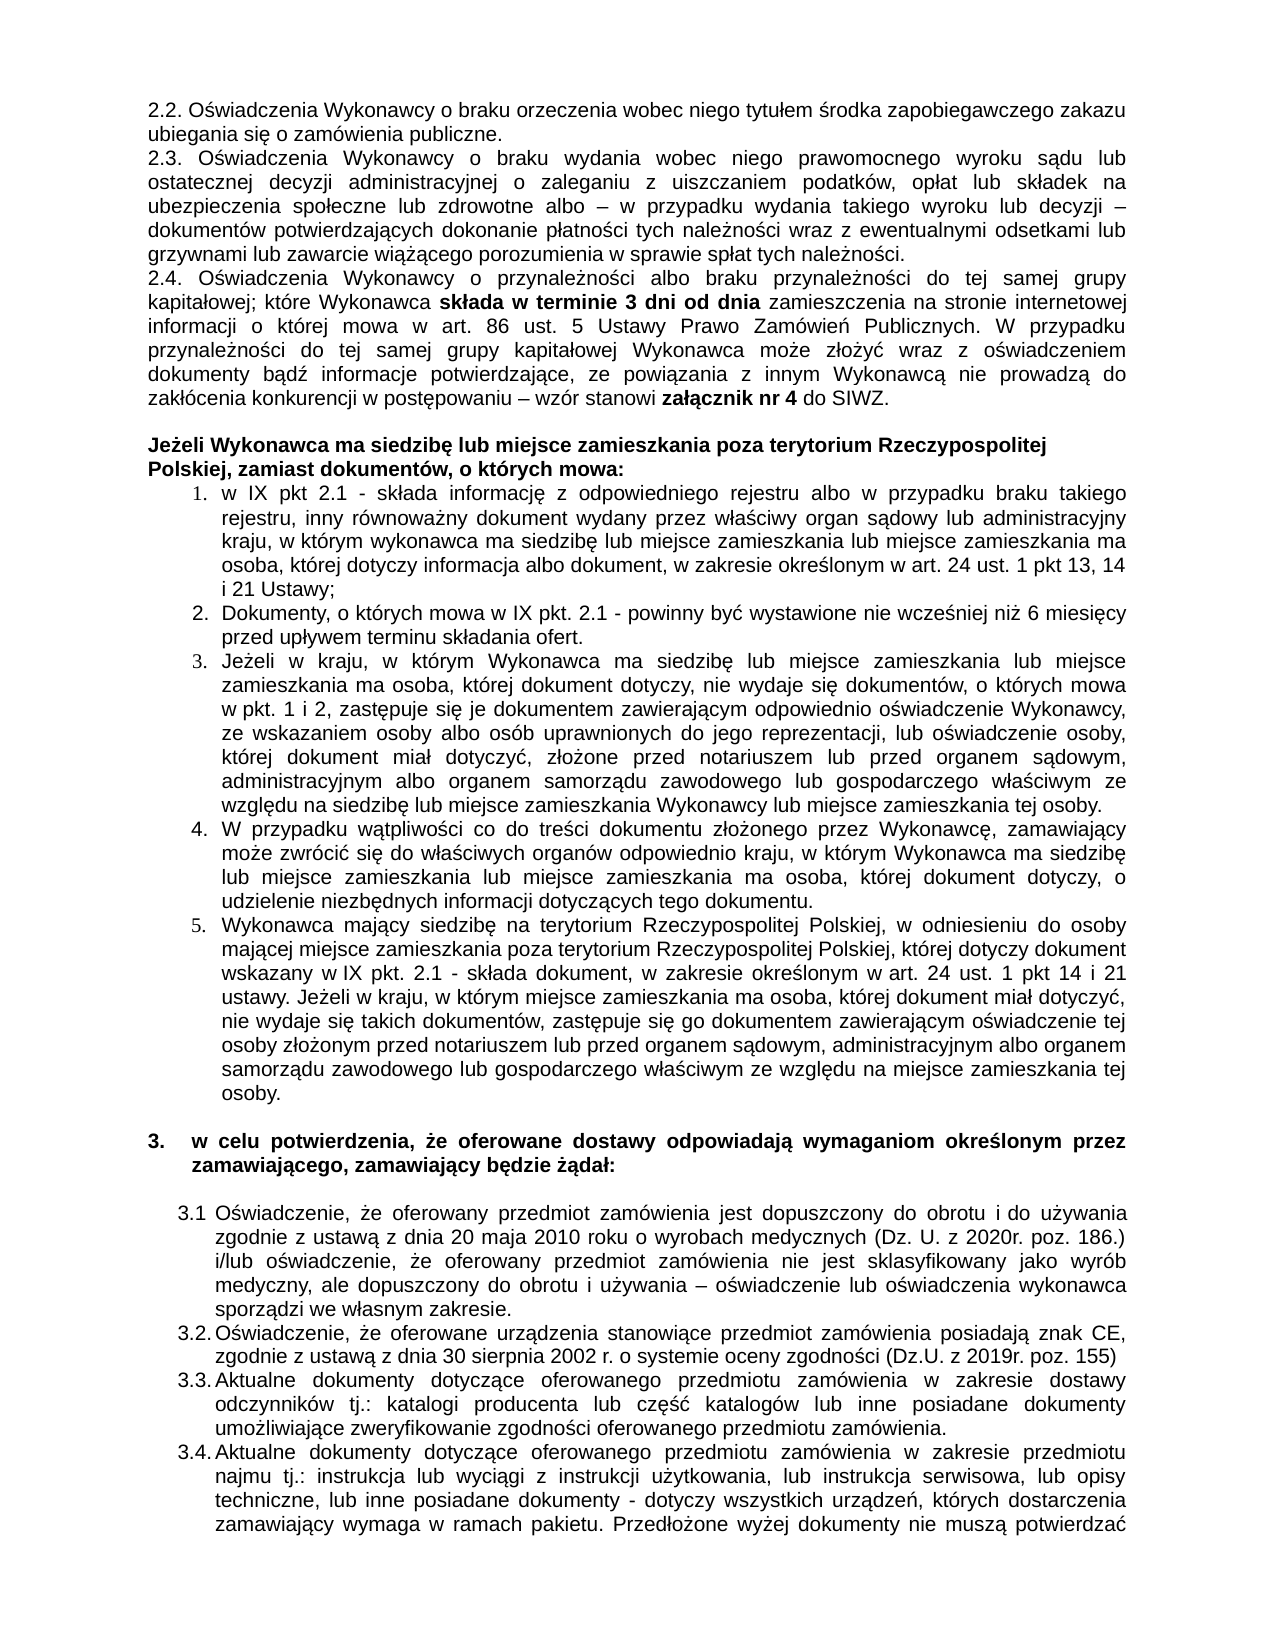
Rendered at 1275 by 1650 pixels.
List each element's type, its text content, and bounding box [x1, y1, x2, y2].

text Jeżeli Wykonawca ma siedzibę lub miejsce zamieszkania poza terytorium Rzeczypospolitej Polskiej, zamiast dokumentów, o których mowa: [148, 433, 1127, 481]
list Oświadczenie, że oferowane urządzenia stanowiące przedmiot zamówienia posiadają znak CE, zgodnie z ustawą z dnia 30 sierpnia 2002 r. o systemie oceny zgodności (Dz.U. z 2019r. poz. 155) [177, 1320, 1127, 1368]
list Wykonawca mający siedzibę na terytorium Rzeczypospolitej Polskiej, w odniesieniu do osoby mającej miejsce zamieszkania poza terytorium Rzeczypospolitej Polskiej, której dotyczy dokument wskazany w IX pkt. 2.1 - składa dokument, w zakresie określonym w art. 24 ust. 1 pkt 14 i 21 ustawy. Jeżeli w kraju, w którym miejsce zamieszkania ma osoba, której dokument miał dotyczyć, nie wydaje się takich dokumentów, zastępuje się go dokumentem zawierającym oświadczenie tej osoby złożonym przed notariuszem lub przed organem sądowym, administracyjnym albo organem samorządu zawodowego lub gospodarczego właściwym ze względu na miejsce zamieszkania tej osoby. [191, 913, 1127, 1105]
list Dokumenty, o których mowa w IX pkt. 2.1 - powinny być wystawione nie wcześniej niż 6 miesięcy przed upływem terminu składania ofert. [192, 601, 1127, 649]
text 2.3. Oświadczenia Wykonawcy o braku wydania wobec niego prawomocnego wyroku sądu lub ostatecznej decyzji administracyjnej o zaleganiu z uiszczaniem podatków, opłat lub składek na ubezpieczenia społeczne lub zdrowotne albo – w przypadku wydania takiego wyroku lub decyzji – dokumentów potwierdzających dokonanie płatności tych należności wraz z ewentualnymi odsetkami lub grzywnami lub zawarcie wiążącego porozumienia w sprawie spłat tych należności. [148, 146, 1127, 266]
list w IX pkt 2.1 - składa informację z odpowiedniego rejestru albo w przypadku braku takiego rejestru, inny równoważny dokument wydany przez właściwy organ sądowy lub administracyjny kraju, w którym wykonawca ma siedzibę lub miejsce zamieszkania lub miejsce zamieszkania ma osoba, której dotyczy informacja albo dokument, w zakresie określonym w art. 24 ust. 1 pkt 13, 14 i 21 Ustawy; [192, 481, 1127, 601]
list Jeżeli w kraju, w którym Wykonawca ma siedzibę lub miejsce zamieszkania lub miejsce zamieszkania ma osoba, której dokument dotyczy, nie wydaje się dokumentów, o których mowa w pkt. 1 i 2, zastępuje się je dokumentem zawierającym odpowiednio oświadczenie Wykonawcy, ze wskazaniem osoby albo osób uprawnionych do jego reprezentacji, lub oświadczenie osoby, której dokument miał dotyczyć, złożone przed notariuszem lub przed organem sądowym, administracyjnym albo organem samorządu zawodowego lub gospodarczego właściwym ze względu na siedzibę lub miejsce zamieszkania Wykonawcy lub miejsce zamieszkania tej osoby. [192, 649, 1127, 817]
text 2.4. Oświadczenia Wykonawcy o przynależności albo braku przynależności do tej samej grupy kapitałowej; które Wykonawca składa w terminie 3 dni od dnia zamieszczenia na stronie internetowej informacji o której mowa w art. 86 ust. 5 Ustawy Prawo Zamówień Publicznych. W przypadku przynależności do tej samej grupy kapitałowej Wykonawca może złożyć wraz z oświadczeniem dokumenty bądź informacje potwierdzające, ze powiązania z innym Wykonawcą nie prowadzą do zakłócenia konkurencji w postępowaniu – wzór stanowi załącznik nr 4 do SIWZ. [148, 266, 1127, 409]
list W przypadku wątpliwości co do treści dokumentu złożonego przez Wykonawcę, zamawiający może zwrócić się do właściwych organów odpowiednio kraju, w którym Wykonawca ma siedzibę lub miejsce zamieszkania lub miejsce zamieszkania ma osoba, której dokument dotyczy, o udzielenie niezbędnych informacji dotyczących tego dokumentu. [191, 817, 1127, 913]
text 2.2. Oświadczenia Wykonawcy o braku orzeczenia wobec niego tytułem środka zapobiegawczego zakazu ubiegania się o zamówienia publiczne. [148, 98, 1127, 146]
list Aktualne dokumenty dotyczące oferowanego przedmiotu zamówienia w zakresie przedmiotu najmu tj.: instrukcja lub wyciągi z instrukcji użytkowania, lub instrukcja serwisowa, lub opisy techniczne, lub inne posiadane dokumenty - dotyczy wszystkich urządzeń, których dostarczenia zamawiający wymaga w ramach pakietu. Przedłożone wyżej dokumenty nie muszą potwierdzać [177, 1440, 1127, 1536]
list Oświadczenie, że oferowany przedmiot zamówienia jest dopuszczony do obrotu i do używania zgodnie z ustawą z dnia 20 maja 2010 roku o wyrobach medycznych (Dz. U. z 2020r. poz. 186.) i/lub oświadczenie, że oferowany przedmiot zamówienia nie jest sklasyfikowany jako wyrób medyczny, ale dopuszczony do obrotu i używania – oświadczenie lub oświadczenia wykonawca sporządzi we własnym zakresie. [177, 1201, 1127, 1320]
list w celu potwierdzenia, że oferowane dostawy odpowiadają wymaganiom określonym przez zamawiającego, zamawiający będzie żądał: [148, 1129, 1127, 1177]
list Aktualne dokumenty dotyczące oferowanego przedmiotu zamówienia w zakresie dostawy odczynników tj.: katalogi producenta lub część katalogów lub inne posiadane dokumenty umożliwiające zweryfikowanie zgodności oferowanego przedmiotu zamówienia. [177, 1368, 1127, 1440]
